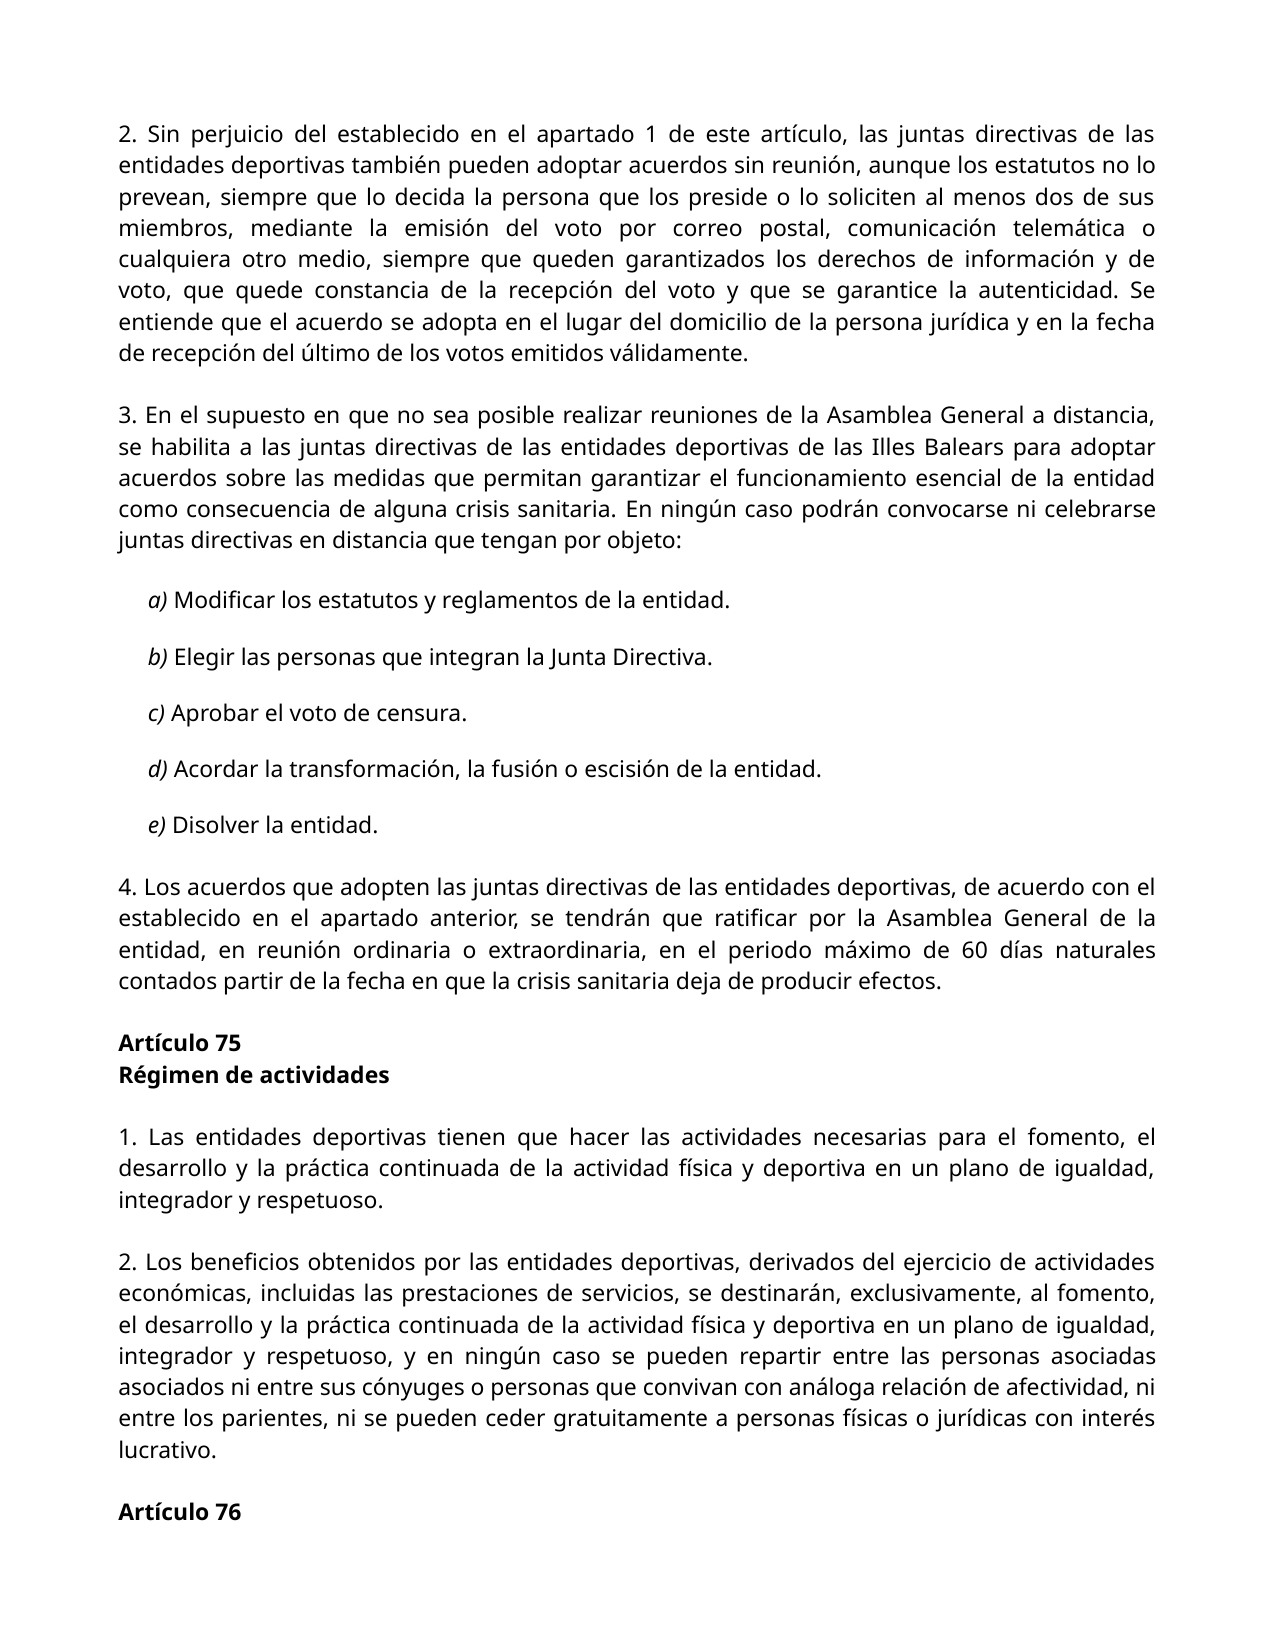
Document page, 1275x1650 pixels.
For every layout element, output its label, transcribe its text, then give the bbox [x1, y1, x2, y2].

text 2. Los beneficios obtenidos por las entidades deportivas, derivados del ejercicio de actividades económicas, incluidas las prestaciones de servicios, se destinarán, exclusivamente, al fomento, el desarrollo y la práctica continuada de la actividad física y deportiva en un plano de igualdad, integrador y respetuoso, y en ningún caso se pueden repartir entre las personas asociadas asociados ni entre sus cónyuges o personas que convivan con análoga relación de afectividad, ni entre los parientes, ni se pueden ceder gratuitamente a personas físicas o jurídicas con interés lucrativo. [118, 1246, 1157, 1465]
text 4. Los acuerdos que adopten las juntas directivas de las entidades deportivas, de acuerdo con el establecido en el apartado anterior, se tendrán que ratificar por la Asamblea General de la entidad, en reunión ordinaria o extraordinaria, en el periodo máximo de 60 días naturales contados partir de la fecha en que la crisis sanitaria deja de producir efectos. [118, 871, 1157, 996]
list b) Elegir las personas que integran la Junta Directiva. [148, 640, 1157, 672]
list a) Modificar los estatutos y reglamentos de la entidad. [148, 584, 1157, 616]
text 2. Sin perjuicio del establecido en el apartado 1 de este artículo, las juntas directivas de las entidades deportivas también pueden adoptar acuerdos sin reunión, aunque los estatutos no lo prevean, siempre que lo decida la persona que los preside o lo soliciten al menos dos de sus miembros, mediante la emisión del voto por correo postal, comunicación telemática o cualquiera otro medio, siempre que queden garantizados los derechos de información y de voto, que quede constancia de la recepción del voto y que se garantice la autenticidad. Se entiende que el acuerdo se adopta en el lugar del domicilio de la persona jurídica y en la fecha de recepción del último de los votos emitidos válidamente. [118, 118, 1157, 368]
text Régimen de actividades [118, 1058, 1157, 1090]
text Artículo 76 [118, 1496, 1157, 1527]
list e) Disolver la entidad. [148, 808, 1157, 840]
list d) Acordar la transformación, la fusión o escisión de la entidad. [148, 752, 1157, 784]
text 3. En el supuesto en que no sea posible realizar reuniones de la Asamblea General a distancia, se habilita a las juntas directivas de las entidades deportivas de las Illes Balears para adoptar acuerdos sobre las medidas que permitan garantizar el funcionamiento esencial de la entidad como consecuencia de alguna crisis sanitaria. En ningún caso podrán convocarse ni celebrarse juntas directivas en distancia que tengan por objeto: [118, 399, 1157, 556]
text Artículo 75 [118, 1027, 1157, 1058]
list c) Aprobar el voto de censura. [148, 696, 1157, 728]
text 1. Las entidades deportivas tienen que hacer las actividades necesarias para el fomento, el desarrollo y la práctica continuada de la actividad física y deportiva en un plano de igualdad, integrador y respetuoso. [118, 1121, 1157, 1215]
